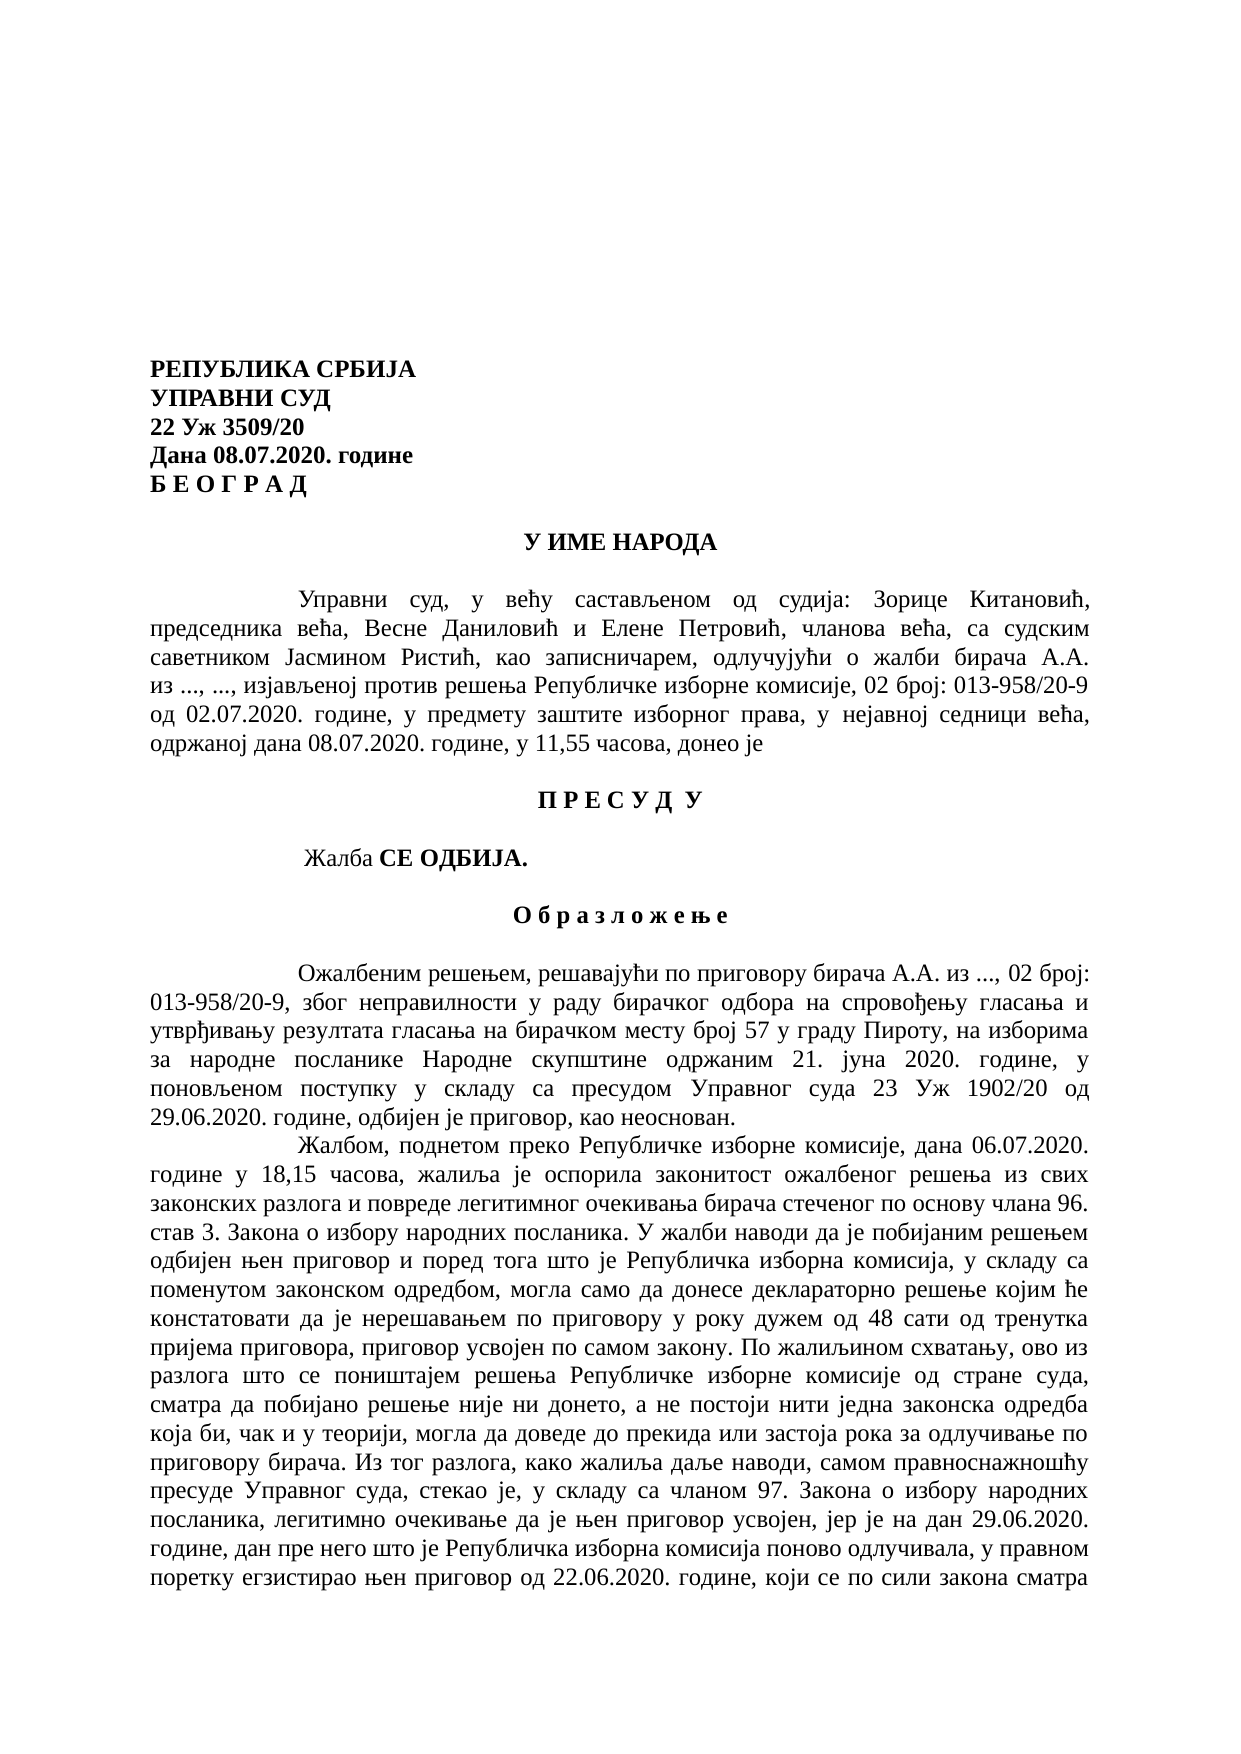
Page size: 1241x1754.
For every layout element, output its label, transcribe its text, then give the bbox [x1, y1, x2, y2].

text Дана 08.07.2020. године [150, 440, 1090, 469]
text Жалбом, поднетом преко Републичке изборне комисије, дана 06.07.2020. године у 18,15 часова, жалиља је оспорила законитост ожалбеног решења из свих законских разлога и повреде легитимног очекивања бирача стеченог по основу члана 96. став 3. Закона о избору народних посланика. У жалби наводи да је побијаним решењем одбијен њен приговор и поред тога што је Републичка изборна комисија, у складу са поменутом законском одредбом, могла само да донесе деклараторно решење којим ће констатовати да је нерешавањем по приговору у року дужем од 48 сати од тренутка пријема приговора, приговор усвојен по самом закону. По жалиљином схватању, ово из разлога што се поништајем решења Републичке изборне комисије од стране суда, сматра да побијано решење није ни донето, а не постоји нити једна законска одредба која би, чак и у теорији, могла да доведе до прекида или застоја рока за одлучивање по приговору бирача. Из тог разлога, како жалиља даље наводи, самом правноснажношћу пресуде Управног суда, стекао је, у складу са чланом 97. Закона о избору народних посланика, легитимно очекивање да је њен приговор усвојен, јер је на дан 29.06.2020. године, дан пре него што је Републичка изборна комисија поново одлучивала, у правном поретку егзистирао њен приговор од 22.06.2020. године, који се по сили закона сматра [150, 1130, 1090, 1590]
text Ожалбеним решењем, решавајући по приговору бирача A.A. из ..., 02 број: 013-958/20-9, због неправилности у раду бирачког одбора на спровођењу гласања и утврђивању резултата гласања на бирачком месту број 57 у граду Пироту, на изборима за народне посланике Народне скупштине одржаним 21. јуна 2020. године, у поновљеном поступку у складу са пресудом Управног суда 23 Уж 1902/20 од 29.06.2020. године, одбијен је приговор, као неоснован. [150, 958, 1090, 1130]
text УПРАВНИ СУД [150, 383, 1090, 412]
text 22 Уж 3509/20 [150, 412, 1090, 440]
text У ИМЕ НАРОДА [150, 527, 1090, 555]
text Б Е О Г Р А Д [150, 469, 1090, 498]
text П Р Е С У Д У [150, 785, 1090, 814]
text О б р а з л о ж е њ е [150, 900, 1090, 929]
text РЕПУБЛИКА СРБИЈА [150, 148, 1090, 383]
text Управни суд, у већу састављеном од судија: Зорице Китановић, председника већа, Весне Даниловић и Елене Петровић, чланова већа, са судским саветником Јасмином Ристић, као записничарем, одлучујући о жалби бирача A.A. из ..., ..., изјављеној против решења Републичке изборне комисије, 02 број: 013-958/20-9 од 02.07.2020. године, у предмету заштите изборног права, у нејавној седници већа, одржаној дана 08.07.2020. године, у 11,55 часова, донео је [150, 584, 1090, 757]
text Жалба СЕ ОДБИЈА. [150, 843, 1090, 872]
